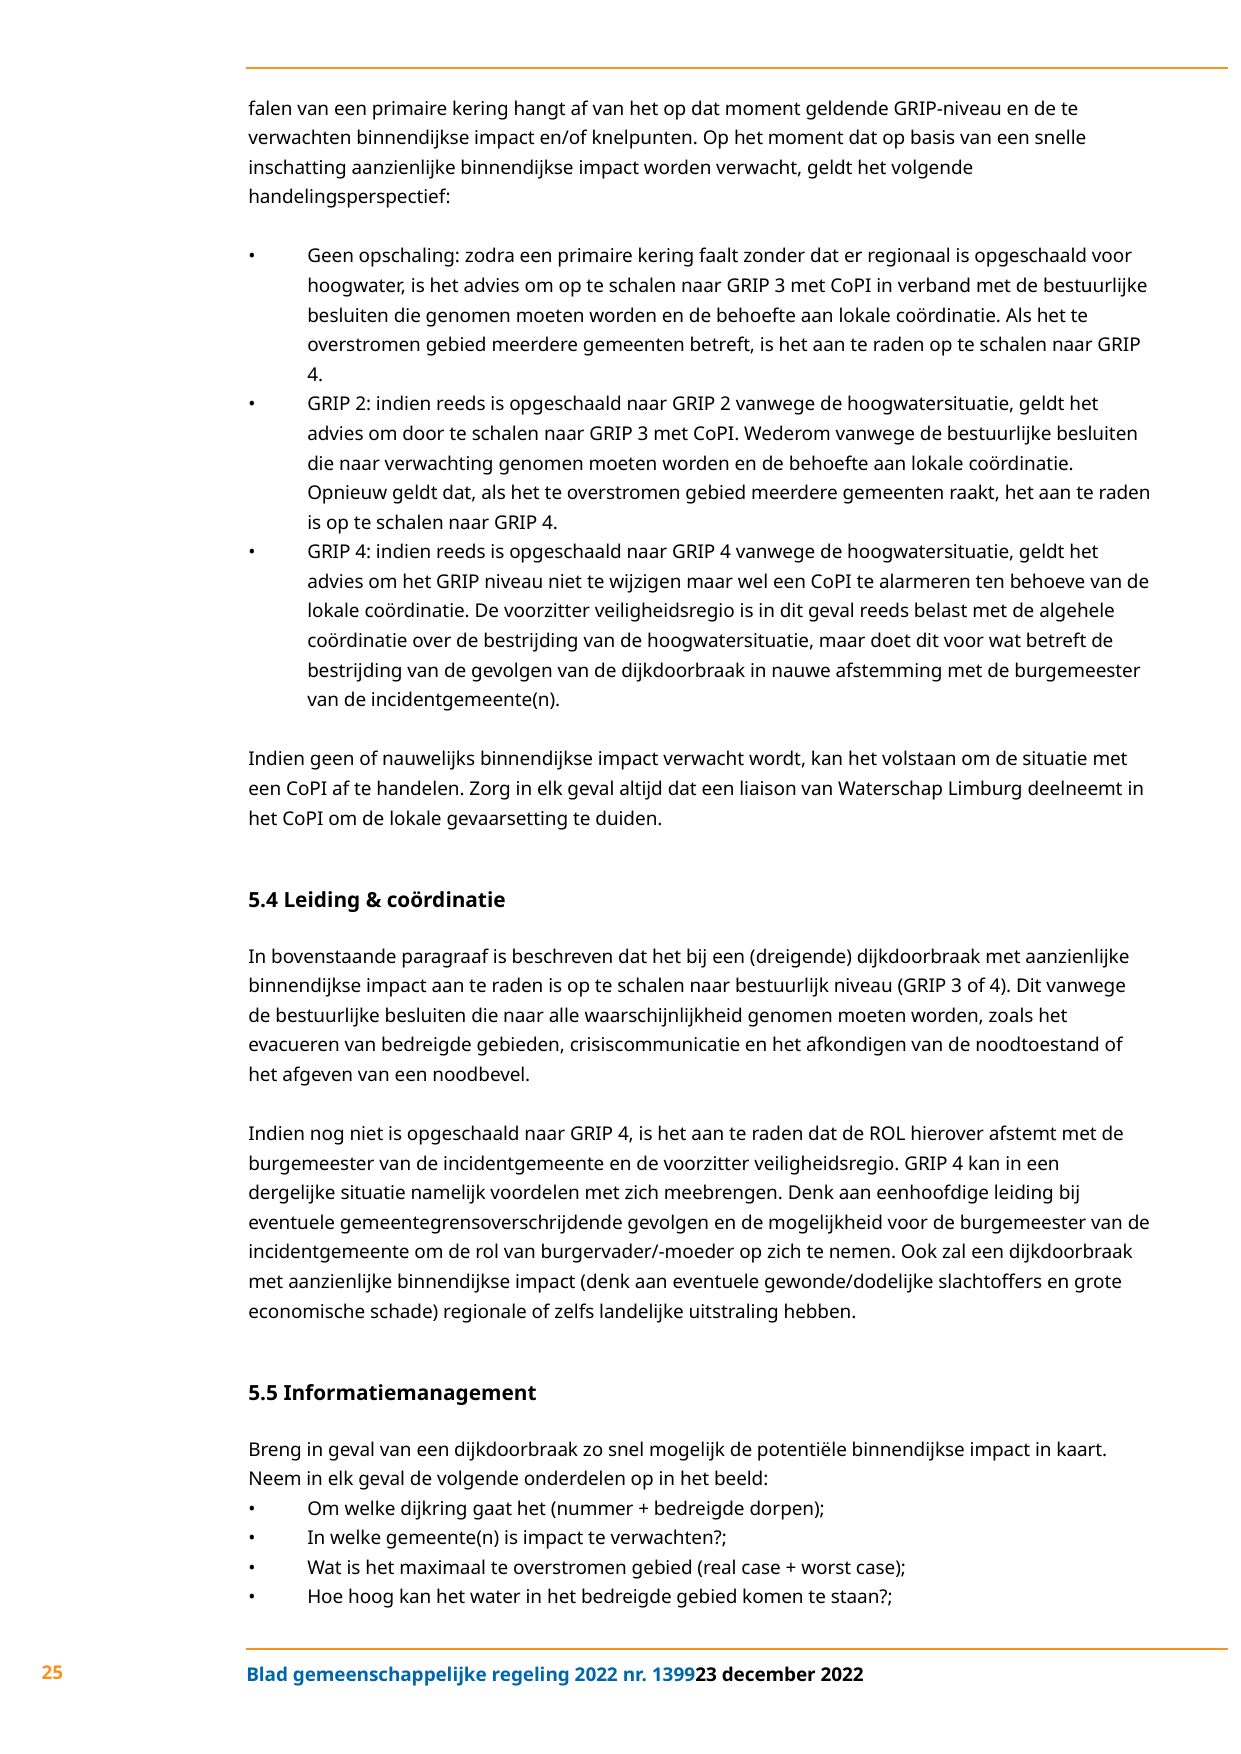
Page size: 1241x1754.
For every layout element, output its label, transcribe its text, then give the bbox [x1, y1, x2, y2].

picture [41, 47, 231, 172]
text 5.5 Informatiemanagement [248, 1378, 1152, 1406]
list Hoe hoog kan het water in het bedreigde gebied komen te staan?; [248, 1584, 1152, 1609]
list Geen opschaling: zodra een primaire kering faalt zonder dat er regionaal is opgeschaald voor hoogwater, is het advies om op te schalen naar GRIP 3 met CoPI in verband met de bestuurlijke besluiten die genomen moeten worden en de behoefte aan lokale coördinatie. Als het te overstromen gebied meerdere gemeenten betreft, is het aan te raden op te schalen naar GRIP 4. [248, 243, 1152, 387]
text Indien geen of nauwelijks binnendijkse impact verwacht wordt, kan het volstaan om de situatie met een CoPI af te handelen. Zorg in elk geval altijd dat een liaison van Waterschap Limburg deelneemt in het CoPI om de lokale gevaarsetting te duiden. [248, 746, 1152, 831]
list GRIP 4: indien reeds is opgeschaald naar GRIP 4 vanwege de hoogwatersituatie, geldt het advies om het GRIP niveau niet te wijzigen maar wel een CoPI te alarmeren ten behoeve van de lokale coördinatie. De voorzitter veiligheidsregio is in dit geval reeds belast met de algehele coördinatie over de bestrijding van de hoogwatersituatie, maar doet dit voor wat betreft de bestrijding van de gevolgen van de dijkdoorbraak in nauwe afstemming met de burgemeester van de incidentgemeente(n). [248, 538, 1152, 712]
list Wat is het maximaal te overstromen gebied (real case + worst case); [248, 1554, 1152, 1580]
list GRIP 2: indien reeds is opgeschaald naar GRIP 2 vanwege de hoogwatersituatie, geldt het advies om door te schalen naar GRIP 3 met CoPI. Wederom vanwege de bestuurlijke besluiten die naar verwachting genomen moeten worden en de behoefte aan lokale coördinatie. Opnieuw geldt dat, als het te overstromen gebied meerdere gemeenten raakt, het aan te raden is op te schalen naar GRIP 4. [248, 391, 1152, 535]
text In bovenstaande paragraaf is beschreven dat het bij een (dreigende) dijkdoorbraak met aanzienlijke binnendijkse impact aan te raden is op te schalen naar bestuurlijk niveau (GRIP 3 of 4). Dit vanwege de bestuurlijke besluiten die naar alle waarschijnlijkheid genomen moeten worden, zoals het evacueren van bedreigde gebieden, crisiscommunicatie en het afkondigen van de noodtoestand of het afgeven van een noodbevel. [248, 943, 1152, 1087]
text Indien nog niet is opgeschaald naar GRIP 4, is het aan te raden dat de ROL hierover afstemt met de burgemeester van de incidentgemeente en de voorzitter veiligheidsregio. GRIP 4 kan in een dergelijke situatie namelijk voordelen met zich meebrengen. Denk aan eenhoofdige leiding bij eventuele gemeentegrensoverschrijdende gevolgen en de mogelijkheid voor de burgemeester van de incidentgemeente om de rol van burgervader/-moeder op zich te nemen. Ook zal een dijkdoorbraak met aanzienlijke binnendijkse impact (denk aan eventuele gewonde/dodelijke slachtoffers en grote economische schade) regionale of zelfs landelijke uitstraling hebben. [248, 1120, 1152, 1323]
list Om welke dijkring gaat het (nummer + bedreigde dorpen); [248, 1495, 1152, 1521]
text 5.4 Leiding & coördinatie [248, 885, 1152, 913]
list In welke gemeente(n) is impact te verwachten?; [248, 1524, 1152, 1550]
text Breng in geval van een dijkdoorbraak zo snel mogelijk de potentiële binnendijkse impact in kaart. Neem in elk geval de volgende onderdelen op in het beeld: [248, 1436, 1152, 1491]
text falen van een primaire kering hangt af van het op dat moment geldende GRIP-niveau en de te verwachten binnendijkse impact en/of knelpunten. Op het moment dat op basis van een snelle inschatting aanzienlijke binnendijkse impact worden verwacht, geldt het volgende handelingsperspectief: [248, 95, 1152, 209]
